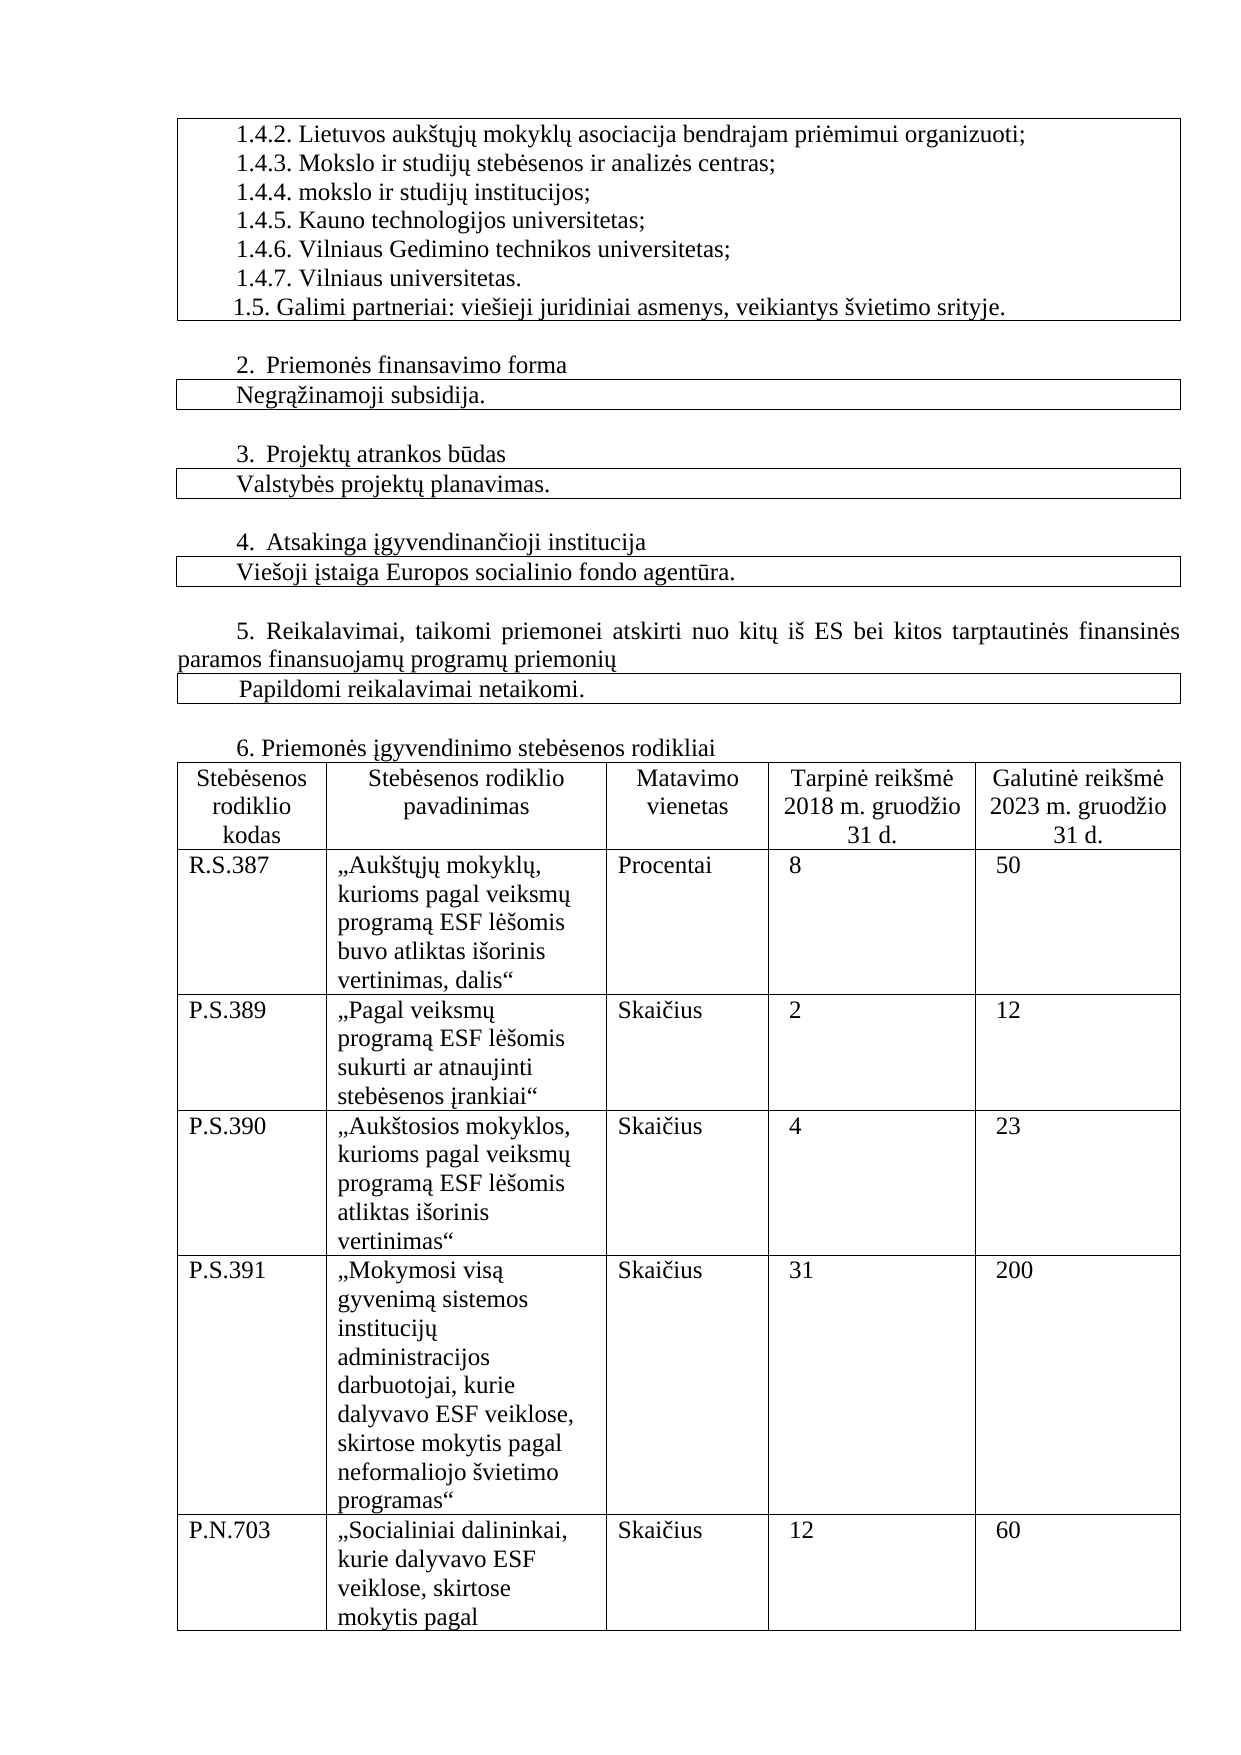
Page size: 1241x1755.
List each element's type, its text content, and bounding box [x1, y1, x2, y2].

table_header Matavimo vienetas [607, 763, 768, 849]
table_header Papildomi reikalavimai netaikomi. [178, 674, 1180, 703]
text 2. Priemonės finansavimo forma [236, 350, 1181, 379]
table_cell „Mokymosi visą gyvenimą sistemos institucijų administracijos darbuotojai, kurie dalyvavo ESF veiklose, skirtose mokytis pagal neformaliojo švietimo programas“ [327, 1256, 606, 1514]
table_cell „Socialiniai dalininkai, kurie dalyvavo ESF veiklose, skirtose mokytis pagal [327, 1515, 606, 1630]
table_cell P.S.391 [178, 1256, 326, 1514]
table_cell 4 [769, 1111, 975, 1254]
table_cell 2 [769, 995, 975, 1110]
table_cell 12 [769, 1515, 975, 1630]
table_cell 8 [769, 850, 975, 994]
table_header Tarpinė reikšmė 2018 m. gruodžio 31 d. [769, 763, 975, 849]
table_cell Procentai [607, 850, 768, 994]
table_cell Skaičius [607, 1111, 768, 1254]
table_cell P.S.389 [178, 995, 326, 1110]
table_cell 12 [976, 995, 1180, 1110]
table_cell „Aukštosios mokyklos, kurioms pagal veiksmų programą ESF lėšomis atliktas išorinis vertinimas“ [327, 1111, 606, 1254]
table_header Negrąžinamoji subsidija. [177, 380, 1180, 409]
table_cell 60 [976, 1515, 1180, 1630]
table_cell „Aukštųjų mokyklų, kurioms pagal veiksmų programą ESF lėšomis buvo atliktas išorinis vertinimas, dalis“ [327, 850, 606, 994]
table_cell Skaičius [607, 995, 768, 1110]
text 3. Projektų atrankos būdas [236, 439, 1181, 468]
text 5. Reikalavimai, taikomi priemonei atskirti nuo kitų iš ES bei kitos tarptautinės finansinės paramos finansuojamų programų priemonių [177, 616, 1181, 673]
table_header 1.4.2. Lietuvos aukštųjų mokyklų asociacija bendrajam priėmimui organizuoti; 1.4.3. Mokslo ir studijų stebėsenos ir analizės centras; 1.4.4. mokslo ir studijų institucijos; 1.4.5. Kauno technologijos universitetas; 1.4.6. Vilniaus Gedimino technikos universitetas; 1.4.7. Vilniaus universitetas. 1.5. Galimi partneriai: viešieji juridiniai asmenys, veikiantys švietimo srityje. [178, 119, 1180, 320]
table_cell Skaičius [607, 1256, 768, 1514]
table_header Viešoji įstaiga Europos socialinio fondo agentūra. [177, 557, 1180, 586]
table_header Galutinė reikšmė 2023 m. gruodžio 31 d. [976, 763, 1180, 849]
text 4. Atsakinga įgyvendinančioji institucija [236, 527, 1181, 556]
table_cell 23 [976, 1111, 1180, 1254]
table_header Valstybės projektų planavimas. [177, 469, 1180, 498]
table_cell P.S.390 [178, 1111, 326, 1254]
table_cell „Pagal veiksmų programą ESF lėšomis sukurti ar atnaujinti stebėsenos įrankiai“ [327, 995, 606, 1110]
table_header Stebėsenos rodiklio kodas [178, 763, 326, 849]
table_cell 50 [976, 850, 1180, 994]
table_cell Skaičius [607, 1515, 768, 1630]
table_header Stebėsenos rodiklio pavadinimas [327, 763, 606, 849]
table_cell R.S.387 [178, 850, 326, 994]
table_cell P.N.703 [178, 1515, 326, 1630]
table_cell 31 [769, 1256, 975, 1514]
table_cell 200 [976, 1256, 1180, 1514]
text 6. Priemonės įgyvendinimo stebėsenos rodikliai [177, 733, 1181, 762]
